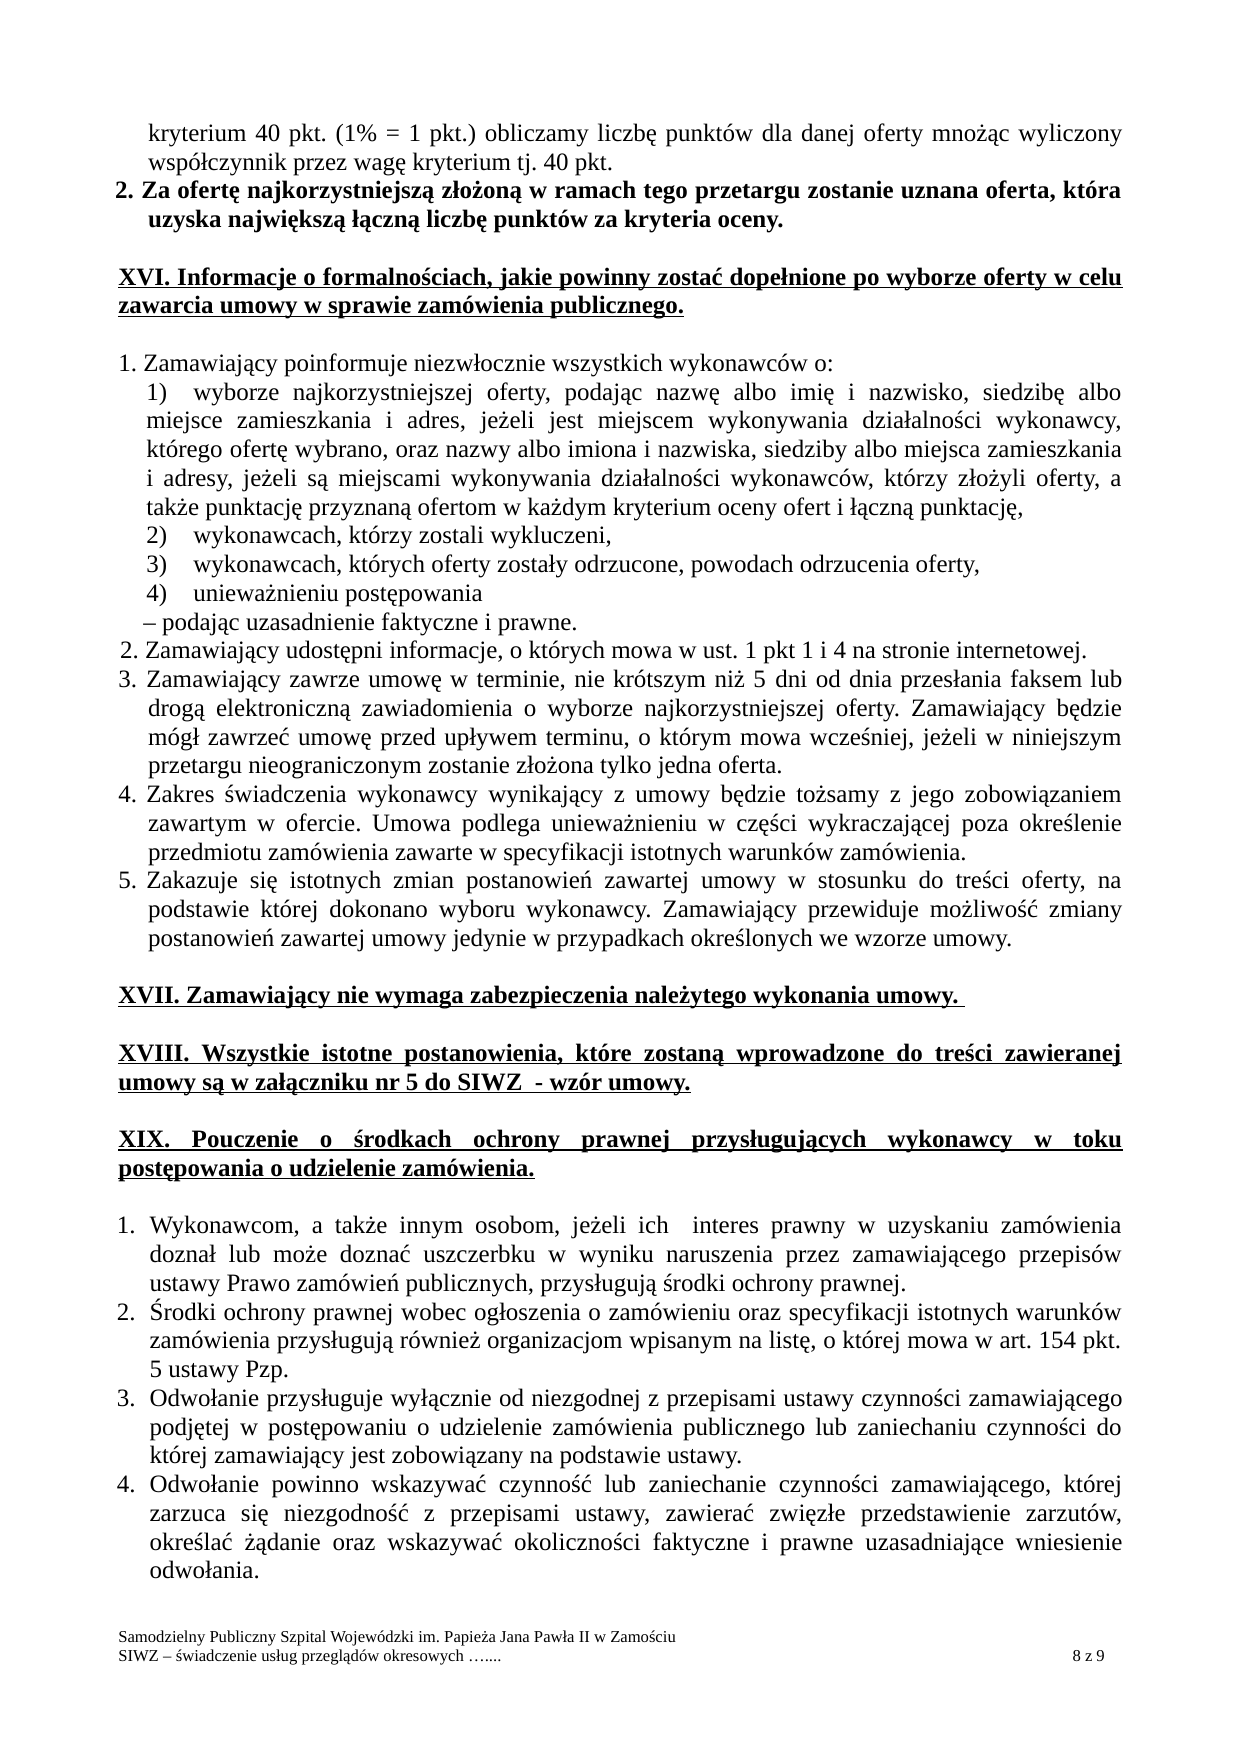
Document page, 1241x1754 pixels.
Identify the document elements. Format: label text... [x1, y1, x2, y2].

list unieważnieniu postępowania [146, 578, 1123, 607]
list 2. Zamawiający udostępni informacje, o których mowa w ust. 1 pkt 1 i 4 na stronie internetowej. [120, 636, 1123, 664]
list Środki ochrony prawnej wobec ogłoszenia o zamówieniu oraz specyfikacji istotnych warunków zamówienia przysługują również organizacjom wpisanym na listę, o której mowa w art. 154 pkt. 5 ustawy Pzp. [117, 1297, 1123, 1383]
text XVIII. Wszystkie istotne postanowienia, które zostaną wprowadzone do treści zawieranej umowy są w załączniku nr 5 do SIWZ - wzór umowy. [118, 1038, 1123, 1096]
text XVI. Informacje o formalnościach, jakie powinny zostać dopełnione po wyborze oferty w celu [118, 262, 1123, 287]
text XVII. Zamawiający nie wymaga zabezpieczenia należytego wykonania umowy. [118, 981, 1123, 1009]
text kryterium 40 pkt. (1% = 1 pkt.) obliczamy liczbę punktów dla danej oferty mnożąc wyliczony współczynnik przez wagę kryterium tj. 40 pkt. [148, 118, 1123, 176]
list Odwołanie powinno wskazywać czynność lub zaniechanie czynności zamawiającego, której zarzuca się niezgodność z przepisami ustawy, zawierać zwięzłe przedstawienie zarzutów, określać żądanie oraz wskazywać okoliczności faktyczne i prawne uzasadniające wniesienie odwołania. [117, 1469, 1123, 1584]
list wykonawcach, których oferty zostały odrzucone, powodach odrzucenia oferty, [146, 549, 1123, 578]
text – podając uzasadnienie faktyczne i prawne. [118, 607, 1123, 636]
list Zamawiający zawrze umowę w terminie, nie krótszym niż 5 dni od dnia przesłania faksem lub drogą elektroniczną zawiadomienia o wyborze najkorzystniejszej oferty. Zamawiający będzie mógł zawrzeć umowę przed upływem terminu, o którym mowa wcześniej, jeżeli w niniejszym przetargu nieograniczonym zostanie złożona tylko jedna oferta. [118, 664, 1123, 779]
list wykonawcach, którzy zostali wykluczeni, [146, 521, 1123, 549]
text zawarcia umowy w sprawie zamówienia publicznego. [118, 288, 1123, 319]
list Wykonawcom, a także innym osobom, jeżeli ich interes prawny w uzyskaniu zamówienia doznał lub może doznać uszczerbku w wyniku naruszenia przez zamawiającego przepisów ustawy Prawo zamówień publicznych, przysługują środki ochrony prawnej. [117, 1210, 1123, 1297]
text postępowania o udzielenie zamówienia. [118, 1151, 1123, 1182]
list Odwołanie przysługuje wyłącznie od niezgodnej z przepisami ustawy czynności zamawiającego podjętej w postępowaniu o udzielenie zamówienia publicznego lub zaniechaniu czynności do której zamawiający jest zobowiązany na podstawie ustawy. [117, 1383, 1123, 1469]
text 2. Za ofertę najkorzystniejszą złożoną w ramach tego przetargu zostanie uznana oferta, która uzyska największą łączną liczbę punktów za kryteria oceny. [115, 176, 1123, 233]
list Zakres świadczenia wykonawcy wynikający z umowy będzie tożsamy z jego zobowiązaniem zawartym w ofercie. Umowa podlega unieważnieniu w części wykraczającej poza określenie przedmiotu zamówienia zawarte w specyfikacji istotnych warunków zamówienia. [118, 779, 1123, 866]
list Zakazuje się istotnych zmian postanowień zawartej umowy w stosunku do treści oferty, na podstawie której dokonano wyboru wykonawcy. Zamawiający przewiduje możliwość zmiany postanowień zawartej umowy jedynie w przypadkach określonych we wzorze umowy. [118, 866, 1123, 952]
list wyborze najkorzystniejszej oferty, podając nazwę albo imię i nazwisko, siedzibę albo miejsce zamieszkania i adres, jeżeli jest miejscem wykonywania działalności wykonawcy, którego ofertę wybrano, oraz nazwy albo imiona i nazwiska, siedziby albo miejsca zamieszkania i adresy, jeżeli są miejscami wykonywania działalności wykonawców, którzy złożyli oferty, a także punktację przyznaną ofertom w każdym kryterium oceny ofert i łączną punktację, [146, 377, 1123, 521]
text XIX. Pouczenie o środkach ochrony prawnej przysługujących wykonawcy w toku [118, 1124, 1123, 1149]
text 1. Zamawiający poinformuje niezwłocznie wszystkich wykonawców o: [118, 348, 1123, 377]
